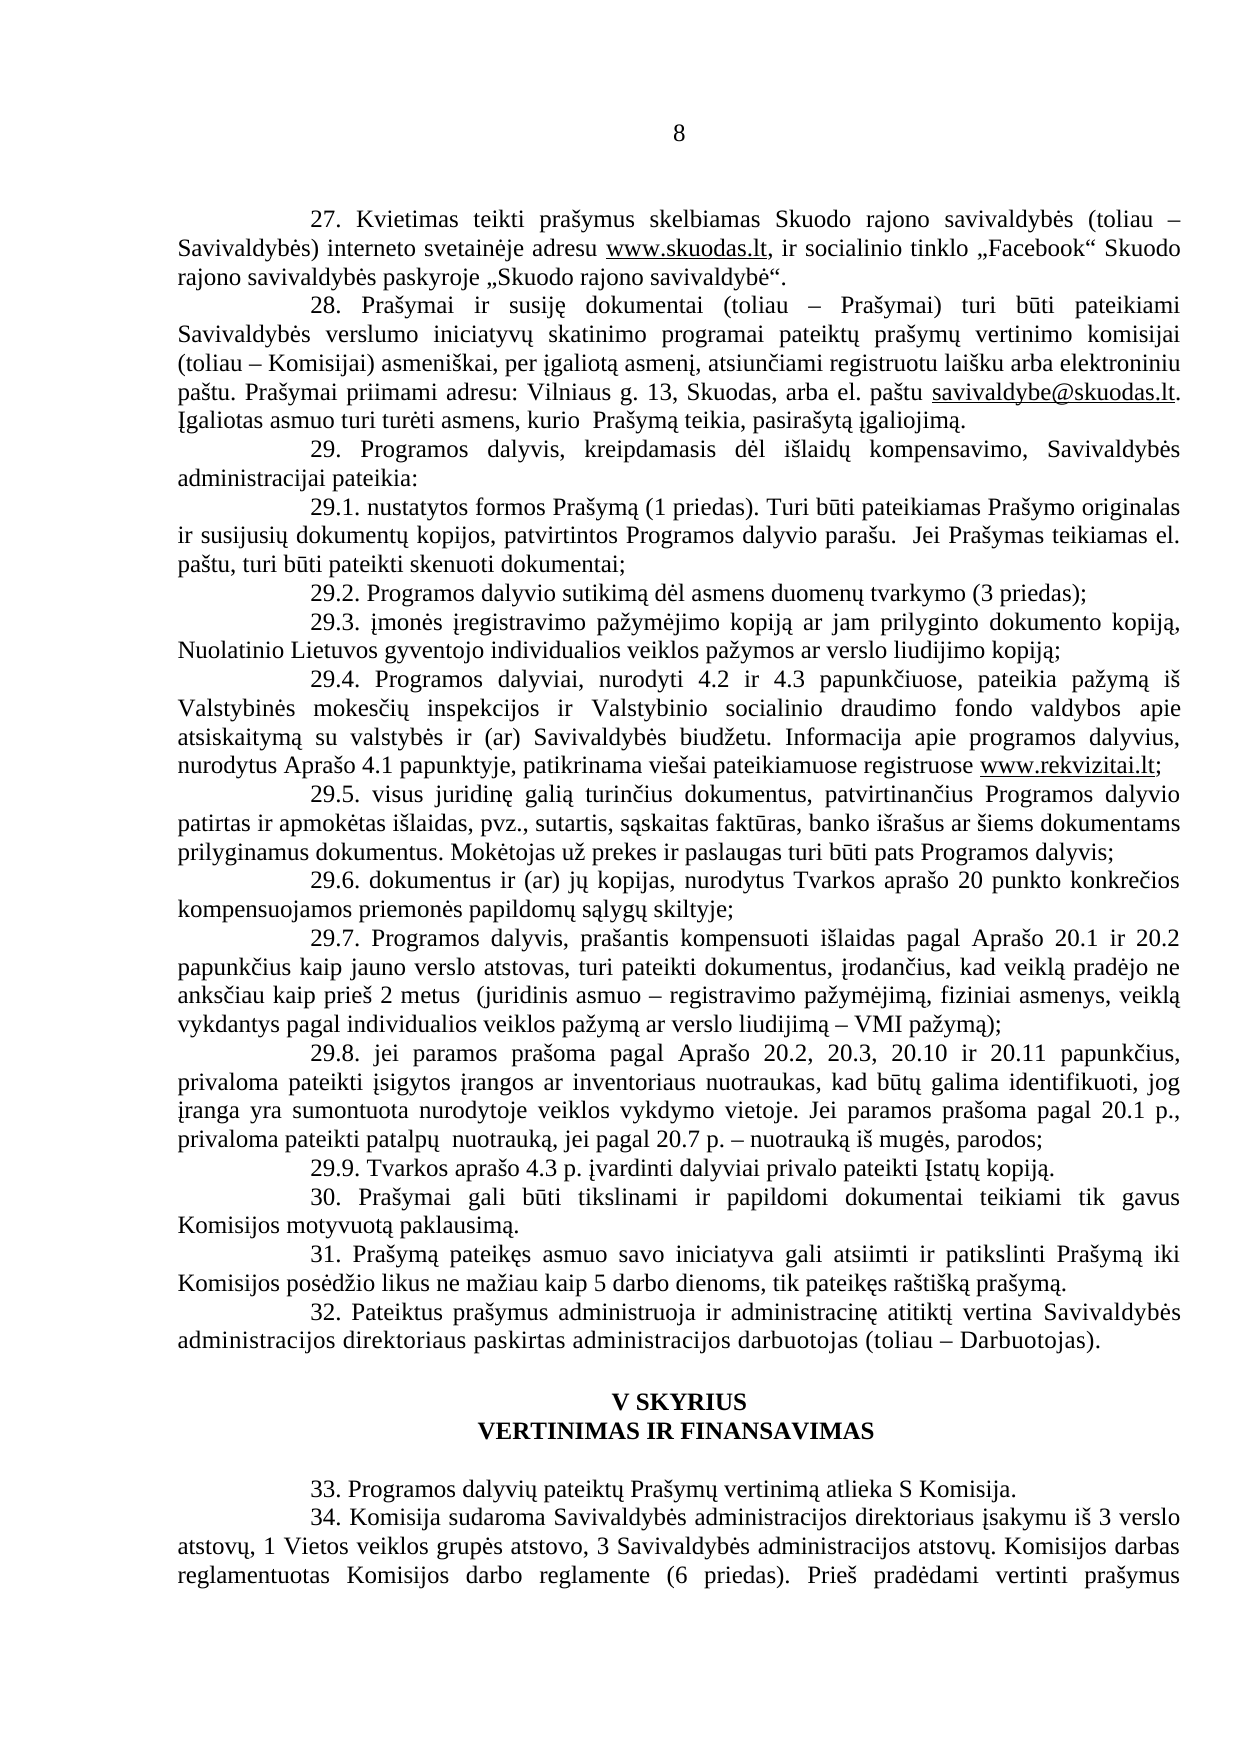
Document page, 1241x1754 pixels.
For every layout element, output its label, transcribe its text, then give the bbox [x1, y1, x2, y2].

text 28. Prašymai ir susiję dokumentai (toliau – Prašymai) turi būti pateikiami Savivaldybės verslumo iniciatyvų skatinimo programai pateiktų prašymų vertinimo komisijai (toliau – Komisijai) asmeniškai, per įgaliotą asmenį, atsiunčiami registruotu laišku arba elektroniniu paštu. Prašymai priimami adresu: Vilniaus g. 13, Skuodas, arba el. paštu savivaldybe@skuodas.lt. Įgaliotas asmuo turi turėti asmens, kurio Prašymą teikia, pasirašytą įgaliojimą. [177, 291, 1181, 434]
text 29. Programos dalyvis, kreipdamasis dėl išlaidų kompensavimo, Savivaldybės administracijai pateikia: [177, 434, 1181, 492]
text V SKYRIUS [177, 1387, 1181, 1416]
text 29.2. Programos dalyvio sutikimą dėl asmens duomenų tvarkymo (3 priedas); [177, 578, 1181, 607]
text 32. Pateiktus prašymus administruoja ir administracinę atitiktį vertina Savivaldybės administracijos direktoriaus paskirtas administracijos darbuotojas (toliau – Darbuotojas). [177, 1297, 1181, 1354]
text 27. Kvietimas teikti prašymus skelbiamas Skuodo rajono savivaldybės (toliau – Savivaldybės) interneto svetainėje adresu www.skuodas.lt, ir socialinio tinklo „Facebook“ Skuodo rajono savivaldybės paskyroje „Skuodo rajono savivaldybė“. [177, 204, 1181, 291]
text 29.4. Programos dalyviai, nurodyti 4.2 ir 4.3 papunkčiuose, pateikia pažymą iš Valstybinės mokesčių inspekcijos ir Valstybinio socialinio draudimo fondo valdybos apie atsiskaitymą su valstybės ir (ar) Savivaldybės biudžetu. Informacija apie programos dalyvius, nurodytus Aprašo 4.1 papunktyje, patikrinama viešai pateikiamuose registruose www.rekvizitai.lt; [177, 664, 1181, 779]
text 29.9. Tvarkos aprašo 4.3 p. įvardinti dalyviai privalo pateikti Įstatų kopiją. [177, 1153, 1181, 1182]
text 29.7. Programos dalyvis, prašantis kompensuoti išlaidas pagal Aprašo 20.1 ir 20.2 papunkčius kaip jauno verslo atstovas, turi pateikti dokumentus, įrodančius, kad veiklą pradėjo ne anksčiau kaip prieš 2 metus (juridinis asmuo – registravimo pažymėjimą, fiziniai asmenys, veiklą vykdantys pagal individualios veiklos pažymą ar verslo liudijimą – VMI pažymą); [177, 923, 1181, 1038]
text 33. Programos dalyvių pateiktų Prašymų vertinimą atlieka S Komisija. [177, 1474, 1181, 1502]
text 30. Prašymai gali būti tikslinami ir papildomi dokumentai teikiami tik gavus Komisijos motyvuotą paklausimą. [177, 1182, 1181, 1239]
text 29.3. įmonės įregistravimo pažymėjimo kopiją ar jam prilyginto dokumento kopiją, Nuolatinio Lietuvos gyventojo individualios veiklos pažymos ar verslo liudijimo kopiją; [177, 607, 1181, 664]
text VERTINIMAS IR FINANSAVIMAS [177, 1416, 1181, 1445]
text 29.8. jei paramos prašoma pagal Aprašo 20.2, 20.3, 20.10 ir 20.11 papunkčius, privaloma pateikti įsigytos įrangos ar inventoriaus nuotraukas, kad būtų galima identifikuoti, jog įranga yra sumontuota nurodytoje veiklos vykdymo vietoje. Jei paramos prašoma pagal 20.1 p., privaloma pateikti patalpų nuotrauką, jei pagal 20.7 p. – nuotrauką iš mugės, parodos; [177, 1038, 1181, 1153]
text 34. Komisija sudaroma Savivaldybės administracijos direktoriaus įsakymu iš 3 verslo atstovų, 1 Vietos veiklos grupės atstovo, 3 Savivaldybės administracijos atstovų. Komisijos darbas reglamentuotas Komisijos darbo reglamente (6 priedas). Prieš pradėdami vertinti prašymus [177, 1502, 1181, 1589]
text 29.1. nustatytos formos Prašymą (1 priedas). Turi būti pateikiamas Prašymo originalas ir susijusių dokumentų kopijos, patvirtintos Programos dalyvio parašu. Jei Prašymas teikiamas el. paštu, turi būti pateikti skenuoti dokumentai; [177, 492, 1181, 578]
text 29.6. dokumentus ir (ar) jų kopijas, nurodytus Tvarkos aprašo 20 punkto konkrečios kompensuojamos priemonės papildomų sąlygų skiltyje; [177, 866, 1181, 923]
text 29.5. visus juridinę galią turinčius dokumentus, patvirtinančius Programos dalyvio patirtas ir apmokėtas išlaidas, pvz., sutartis, sąskaitas faktūras, banko išrašus ar šiems dokumentams prilyginamus dokumentus. Mokėtojas už prekes ir paslaugas turi būti pats Programos dalyvis; [177, 779, 1181, 866]
text 31. Prašymą pateikęs asmuo savo iniciatyva gali atsiimti ir patikslinti Prašymą iki Komisijos posėdžio likus ne mažiau kaip 5 darbo dienoms, tik pateikęs raštišką prašymą. [177, 1239, 1181, 1297]
